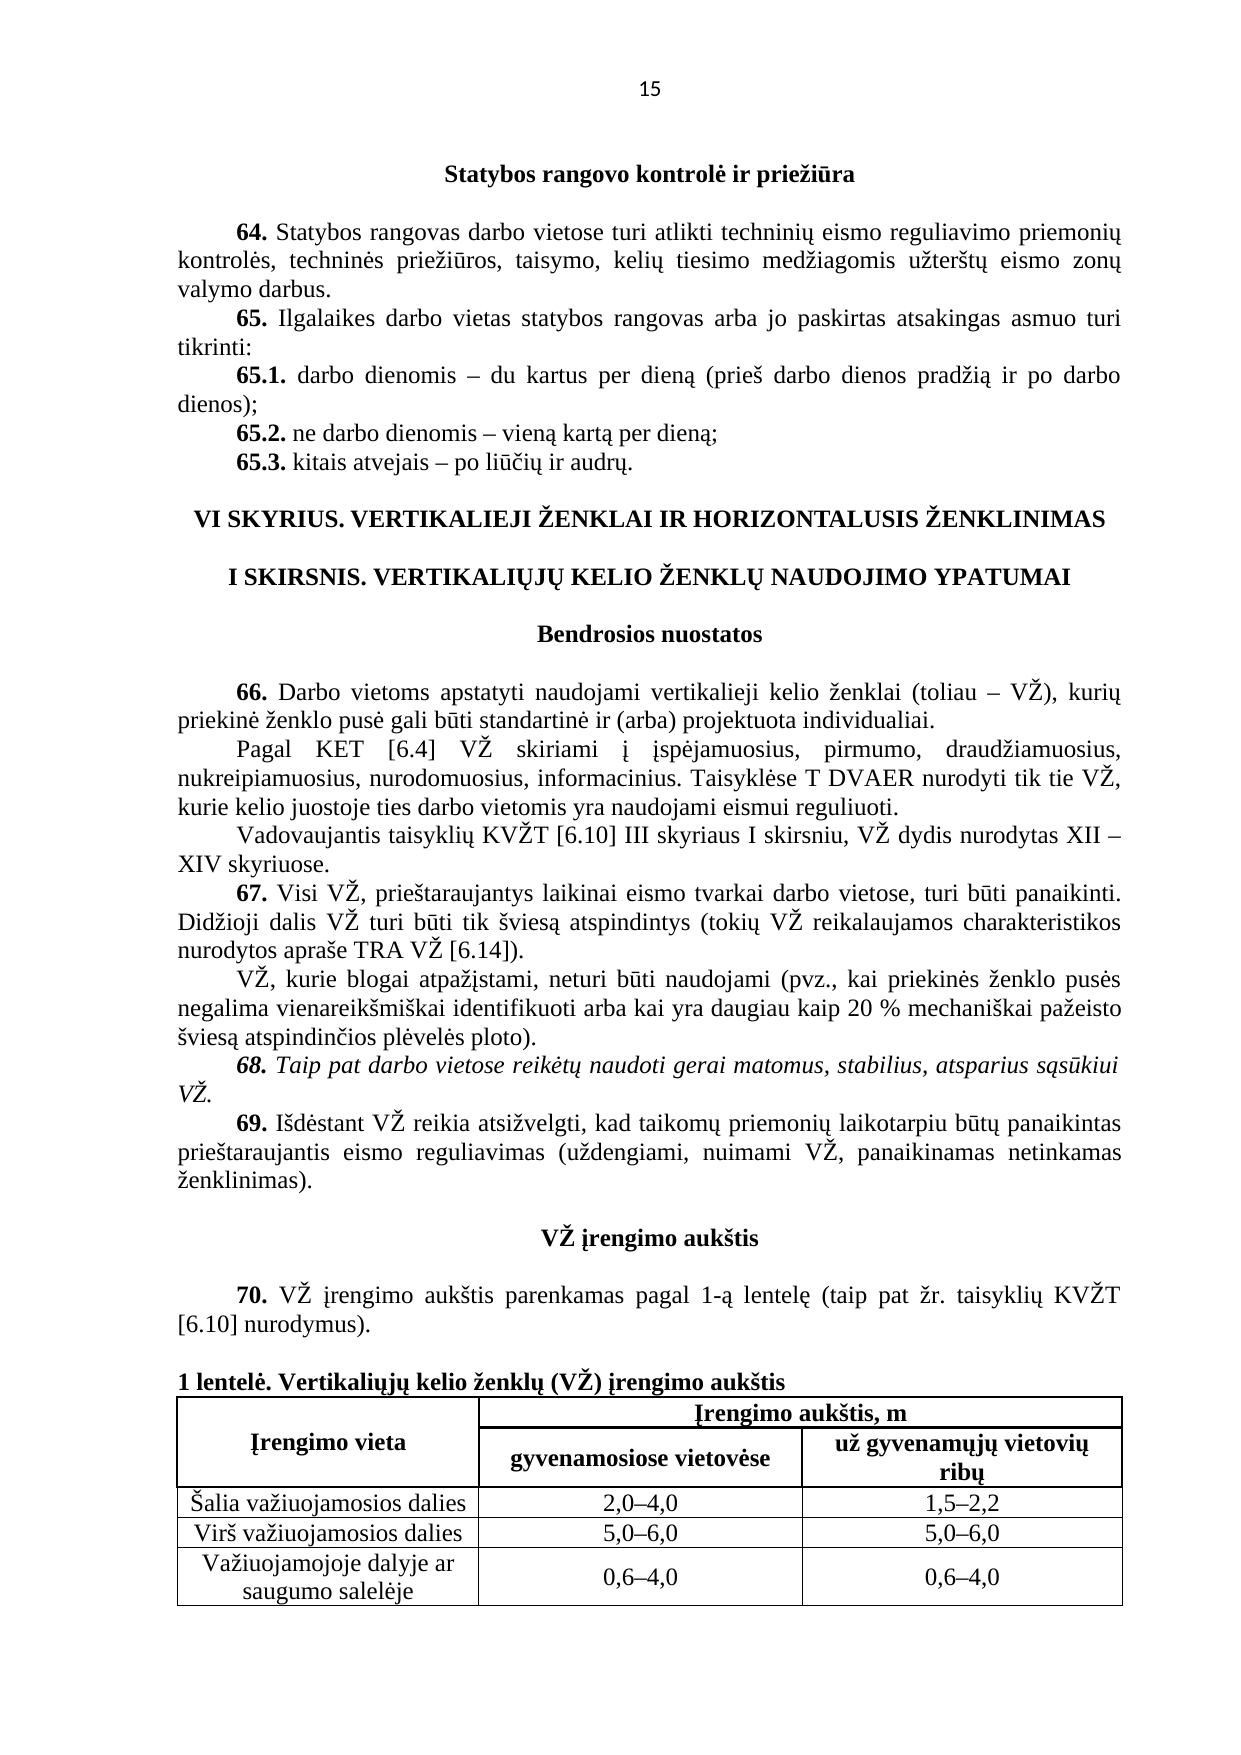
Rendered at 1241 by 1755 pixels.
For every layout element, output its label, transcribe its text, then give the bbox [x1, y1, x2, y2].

text VŽ, kurie blogai atpažįstami, neturi būti naudojami (pvz., kai priekinės ženklo pusės negalima vienareikšmiškai identifikuoti arba kai yra daugiau kaip 20 % mechaniškai pažeisto šviesą atspindinčios plėvelės ploto). [177, 964, 1122, 1051]
text 66. Darbo vietoms apstatyti naudojami vertikalieji kelio ženklai (toliau – VŽ), kurių priekinė ženklo pusė gali būti standartinė ir (arba) projektuota individualiai. [177, 677, 1122, 734]
text I SKIRSNIS. VERTIKALIŲJŲ KELIO ŽENKLŲ NAUDOJIMO YPATUMAI [177, 562, 1122, 591]
text VŽ įrengimo aukštis [177, 1223, 1122, 1252]
text Pagal KET [6.4] VŽ skiriami į įspėjamuosius, pirmumo, draudžiamuosius, nukreipiamuosius, nurodomuosius, informacinius. Taisyklėse T DVAER nurodyti tik tie VŽ, kurie kelio juostoje ties darbo vietomis yra naudojami eismui reguliuoti. [177, 734, 1122, 821]
text Bendrosios nuostatos [177, 619, 1122, 648]
table_cell 0,6–4,0 [803, 1548, 1122, 1605]
table_cell Važiuojamojoje dalyje ar saugumo salelėje [178, 1548, 478, 1605]
table_cell 2,0–4,0 [479, 1488, 802, 1517]
text Statybos rangovo kontrolė ir priežiūra [177, 159, 1122, 188]
table_header Įrengimo aukštis, m [480, 1398, 1121, 1426]
text 65.1. darbo dienomis – du kartus per dieną (prieš darbo dienos pradžią ir po darbo dienos); [177, 361, 1122, 418]
table_cell Šalia važiuojamosios dalies [178, 1488, 478, 1517]
table_cell gyvenamosiose vietovėse [480, 1429, 801, 1486]
table_cell 5,0–6,0 [803, 1518, 1122, 1547]
table_header Įrengimo vieta [178, 1398, 478, 1486]
text 1 lentelė. Vertikaliųjų kelio ženklų (VŽ) įrengimo aukštis [177, 1367, 1122, 1396]
text 65.2. ne darbo dienomis – vieną kartą per dieną; [177, 418, 1122, 447]
text 65. Ilgalaikes darbo vietas statybos rangovas arba jo paskirtas atsakingas asmuo turi tikrinti: [177, 303, 1122, 361]
text 65.3. kitais atvejais – po liūčių ir audrų. [177, 447, 1122, 476]
text Vadovaujantis taisyklių KVŽT [6.10] III skyriaus I skirsniu, VŽ dydis nurodytas XII – XIV skyriuose. [177, 821, 1122, 878]
text VI SKYRIUS. VERTIKALIEJI ŽENKLAI IR HORIZONTALUSIS ŽENKLINIMAS [177, 504, 1122, 533]
text 68. Taip pat darbo vietose reikėtų naudoti gerai matomus, stabilius, atsparius sąsūkiui VŽ. [177, 1051, 1122, 1108]
table_cell 5,0–6,0 [479, 1518, 802, 1547]
table_cell 1,5–2,2 [803, 1488, 1122, 1517]
table_cell už gyvenamųjų vietovių ribų [803, 1429, 1121, 1486]
table_cell 0,6–4,0 [479, 1548, 802, 1605]
text 70. VŽ įrengimo aukštis parenkamas pagal 1-ą lentelę (taip pat žr. taisyklių KVŽT [6.10] nurodymus). [177, 1281, 1122, 1338]
text 64. Statybos rangovas darbo vietose turi atlikti techninių eismo reguliavimo priemonių kontrolės, techninės priežiūros, taisymo, kelių tiesimo medžiagomis užterštų eismo zonų valymo darbus. [177, 217, 1122, 303]
text 67. Visi VŽ, prieštaraujantys laikinai eismo tvarkai darbo vietose, turi būti panaikinti. Didžioji dalis VŽ turi būti tik šviesą atspindintys (tokių VŽ reikalaujamos charakteristikos nurodytos apraše TRA VŽ [6.14]). [177, 878, 1122, 964]
text 69. Išdėstant VŽ reikia atsižvelgti, kad taikomų priemonių laikotarpiu būtų panaikintas prieštaraujantis eismo reguliavimas (uždengiami, nuimami VŽ, panaikinamas netinkamas ženklinimas). [177, 1108, 1122, 1194]
table_cell Virš važiuojamosios dalies [178, 1518, 478, 1547]
